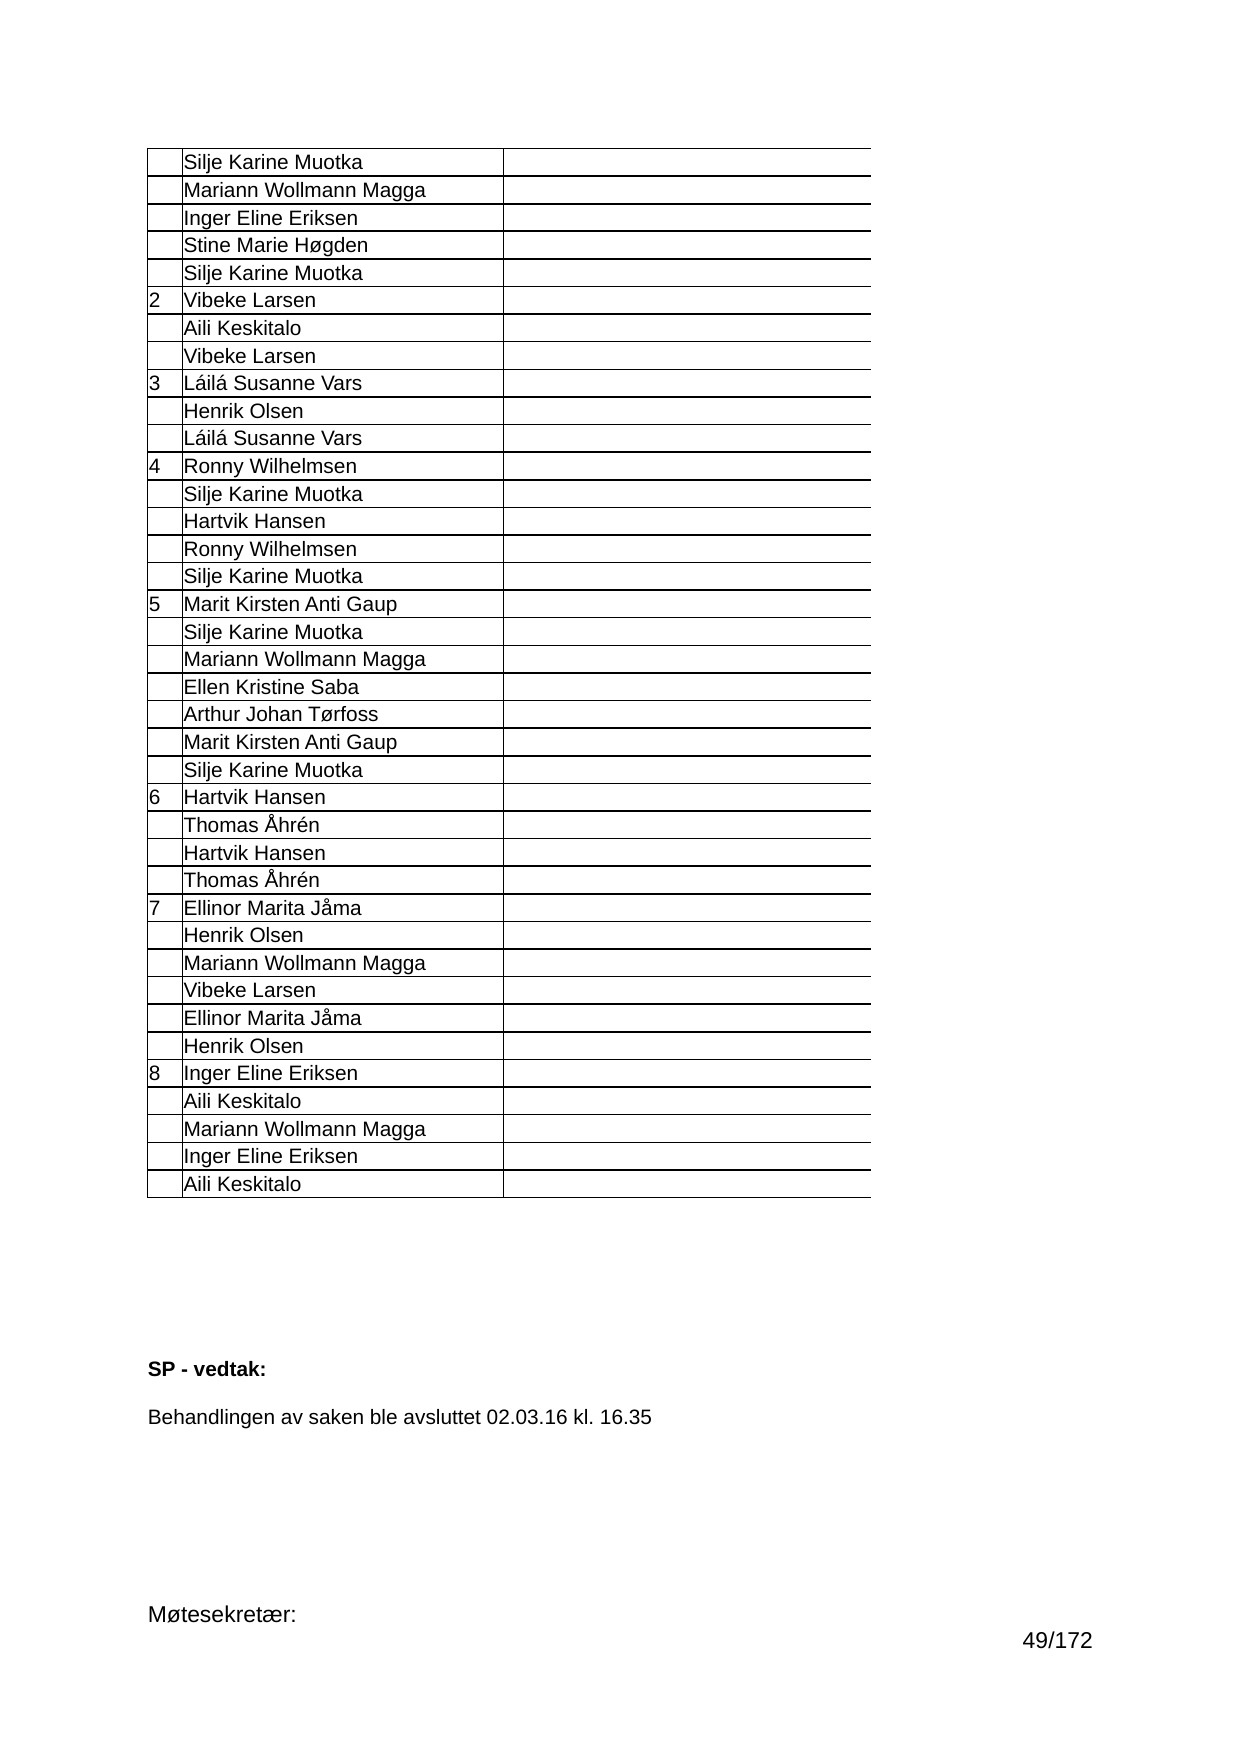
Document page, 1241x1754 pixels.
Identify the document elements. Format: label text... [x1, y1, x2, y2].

table_cell [504, 867, 871, 893]
table_cell [148, 1115, 182, 1141]
table_cell [504, 481, 871, 506]
table_cell Hartvik Hansen [183, 508, 503, 534]
table_cell [504, 398, 871, 424]
table_cell 6 [148, 784, 182, 810]
table_cell Silje Karine Muotka [183, 757, 503, 782]
table_cell 2 [148, 287, 182, 313]
table_cell [504, 232, 871, 258]
table_cell [504, 149, 871, 175]
table_cell Inger Eline Eriksen [183, 1143, 503, 1169]
table_cell Silje Karine Muotka [183, 149, 503, 175]
table_cell [148, 1033, 182, 1058]
table_cell Aili Keskitalo [183, 1088, 503, 1114]
table_cell [504, 1033, 871, 1058]
table_cell [148, 1143, 182, 1169]
table_cell [148, 425, 182, 451]
table_cell Silje Karine Muotka [183, 481, 503, 506]
table_cell [148, 508, 182, 534]
table_cell Silje Karine Muotka [183, 563, 503, 589]
table_cell [504, 1060, 871, 1086]
table_cell Mariann Wollmann Magga [183, 646, 503, 672]
table_cell Vibeke Larsen [183, 342, 503, 368]
table_cell [504, 563, 871, 589]
table_cell Silje Karine Muotka [183, 260, 503, 286]
table_cell [504, 315, 871, 341]
table_cell [504, 812, 871, 838]
table_cell Ronny Wilhelmsen [183, 536, 503, 562]
table_cell Vibeke Larsen [183, 977, 503, 1003]
table_cell 7 [148, 895, 182, 921]
table_cell [504, 370, 871, 396]
table_cell Láilá Susanne Vars [183, 370, 503, 396]
table_cell [148, 729, 182, 755]
table_cell [504, 977, 871, 1003]
table_cell Hartvik Hansen [183, 839, 503, 865]
table_cell 4 [148, 453, 182, 479]
text SP - vedtak: [148, 1357, 1093, 1381]
table_cell [504, 729, 871, 755]
table_cell Ellinor Marita Jåma [183, 1005, 503, 1031]
table_cell Mariann Wollmann Magga [183, 1115, 503, 1141]
table_cell [504, 287, 871, 313]
table_header [136, 148, 883, 1281]
table_cell [504, 950, 871, 976]
table_cell [504, 1115, 871, 1141]
table_cell [148, 315, 182, 341]
table_cell [148, 563, 182, 589]
table_cell Ronny Wilhelmsen [183, 453, 503, 479]
table_cell Inger Eline Eriksen [183, 205, 503, 230]
table_cell [148, 646, 182, 672]
table_cell [504, 508, 871, 534]
table_cell Arthur Johan Tørfoss [183, 701, 503, 727]
table_cell [504, 922, 871, 948]
table_cell [148, 149, 182, 175]
table_cell Láilá Susanne Vars [183, 425, 503, 451]
table_cell [148, 701, 182, 727]
table_cell [148, 950, 182, 976]
table_header Behandlingen av saken ble avsluttet 02.03.16 kl. 16.35 [136, 1405, 664, 1453]
table_cell [148, 1171, 182, 1197]
table_cell Stine Marie Høgden [183, 232, 503, 258]
table_cell Inger Eline Eriksen [183, 1060, 503, 1086]
table_cell [504, 618, 871, 644]
table_cell 3 [148, 370, 182, 396]
table_cell [148, 1005, 182, 1031]
table_cell [504, 536, 871, 562]
table_cell [148, 481, 182, 506]
table_cell [148, 977, 182, 1003]
table_cell [504, 177, 871, 203]
table_cell Thomas Åhrén [183, 867, 503, 893]
table_cell Thomas Åhrén [183, 812, 503, 838]
table_cell 5 [148, 591, 182, 617]
table_cell [148, 232, 182, 258]
table_cell Vibeke Larsen [183, 287, 503, 313]
table_cell [148, 839, 182, 865]
table_cell [148, 757, 182, 782]
table_cell Aili Keskitalo [183, 315, 503, 341]
table_cell [504, 205, 871, 230]
table_cell Ellen Kristine Saba [183, 674, 503, 700]
table_cell [504, 646, 871, 672]
table_cell Mariann Wollmann Magga [183, 177, 503, 203]
table_cell [504, 701, 871, 727]
table_cell [148, 674, 182, 700]
table_cell Henrik Olsen [183, 398, 503, 424]
table_cell [504, 1005, 871, 1031]
table_cell [148, 922, 182, 948]
table_cell [504, 342, 871, 368]
table_cell Mariann Wollmann Magga [183, 950, 503, 976]
table_cell [504, 260, 871, 286]
table_cell [148, 618, 182, 644]
table_cell [148, 342, 182, 368]
table_cell [504, 453, 871, 479]
table_cell [504, 1171, 871, 1197]
table_cell [504, 591, 871, 617]
table_cell [504, 674, 871, 700]
table_cell [504, 425, 871, 451]
table_cell [148, 177, 182, 203]
table_cell [504, 1088, 871, 1114]
table_cell Henrik Olsen [183, 922, 503, 948]
table_cell Silje Karine Muotka [183, 618, 503, 644]
table_cell [148, 536, 182, 562]
table_cell Aili Keskitalo [183, 1171, 503, 1197]
table_cell [148, 260, 182, 286]
table_cell 8 [148, 1060, 182, 1086]
table_cell Ellinor Marita Jåma [183, 895, 503, 921]
table_cell [148, 205, 182, 230]
table_cell [148, 398, 182, 424]
table_cell [148, 867, 182, 893]
table_cell [148, 1088, 182, 1114]
table_cell [504, 895, 871, 921]
table_cell Marit Kirsten Anti Gaup [183, 729, 503, 755]
table_cell Hartvik Hansen [183, 784, 503, 810]
table_cell [504, 839, 871, 865]
table_cell Henrik Olsen [183, 1033, 503, 1058]
table_cell Marit Kirsten Anti Gaup [183, 591, 503, 617]
table_cell [504, 784, 871, 810]
table_cell [504, 1143, 871, 1169]
table_cell [504, 757, 871, 782]
table_cell [148, 812, 182, 838]
